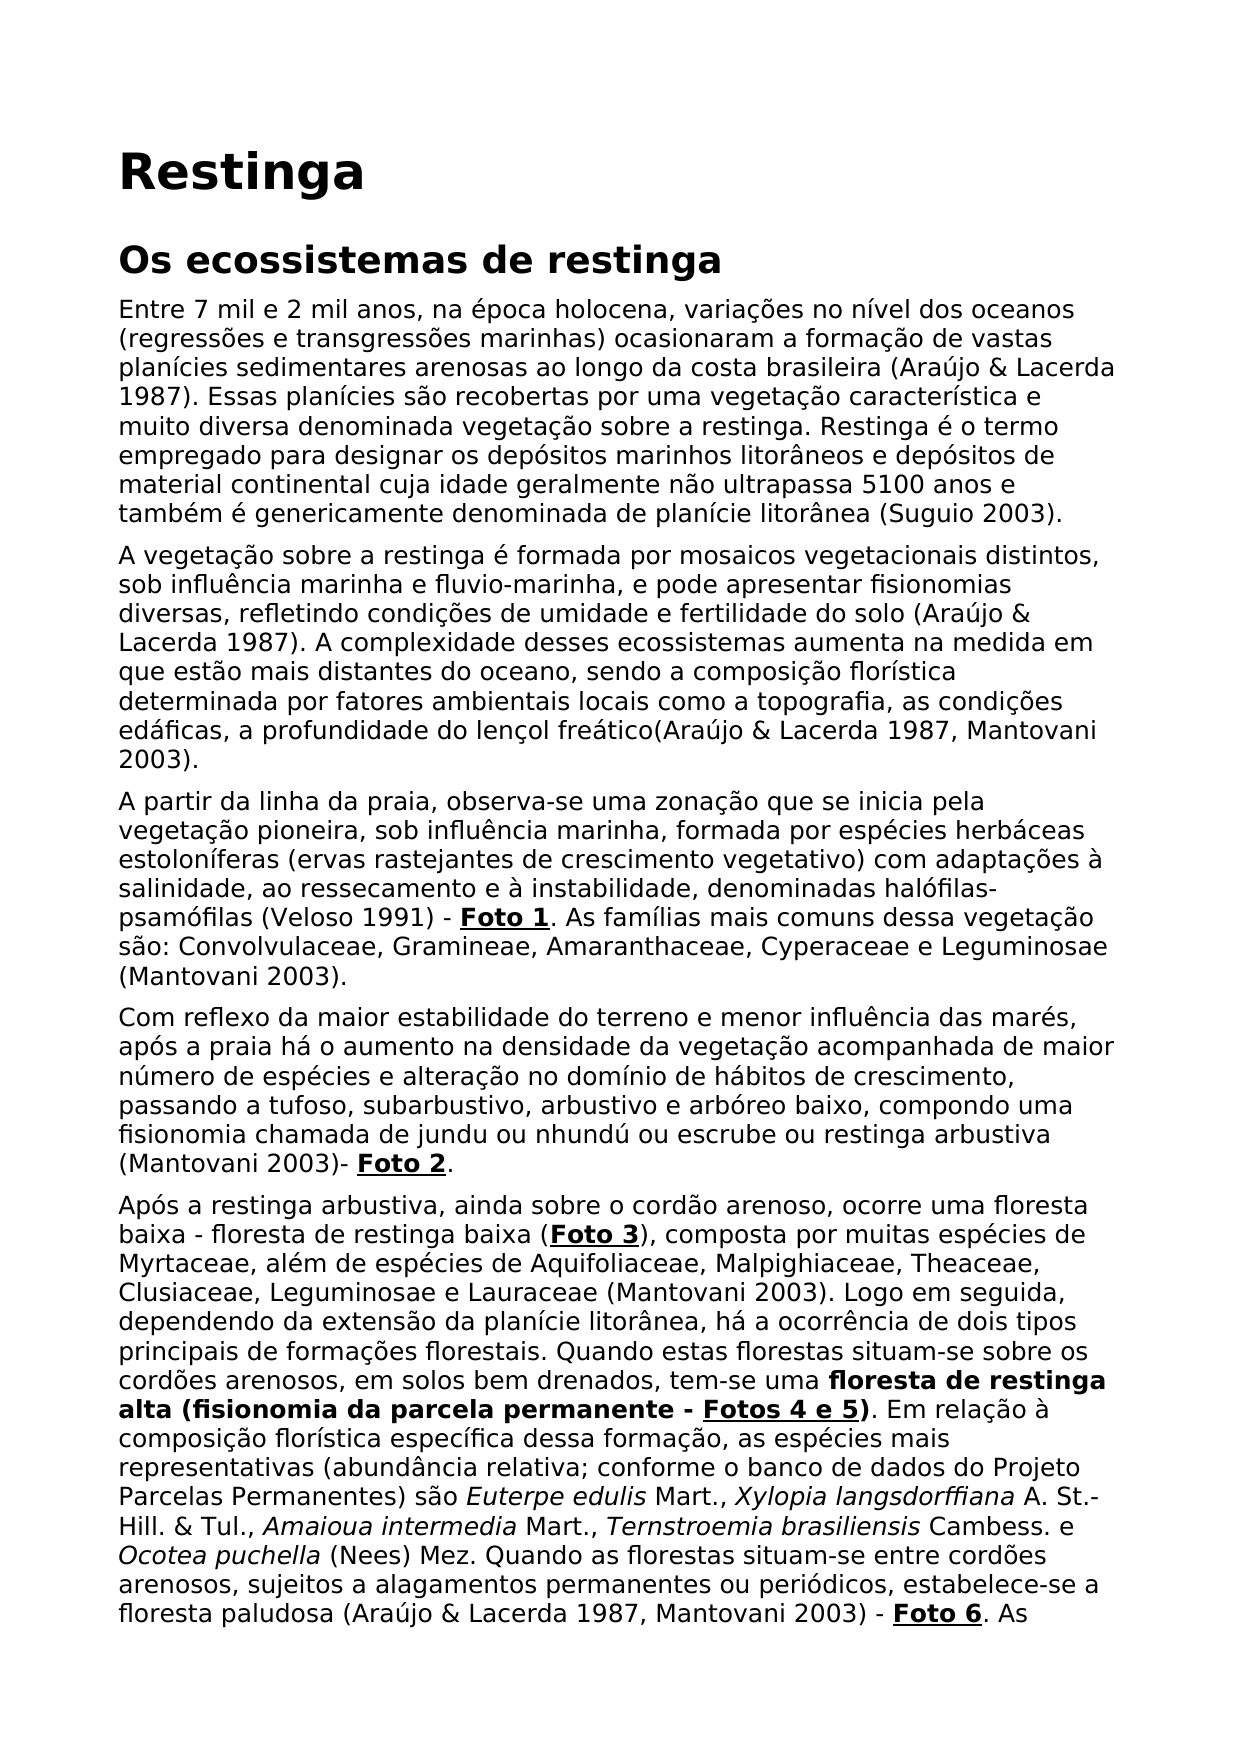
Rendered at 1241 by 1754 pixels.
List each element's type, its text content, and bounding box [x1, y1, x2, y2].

subtitle Restinga [118, 143, 1122, 201]
text Entre 7 mil e 2 mil anos, na época holocena, variações no nível dos oceanos (regressões e transgressões marinhas) ocasionaram a formação de vastas planícies sedimentares arenosas ao longo da costa brasileira (Araújo & Lacerda 1987). Essas planícies são recobertas por uma vegetação característica e muito diversa denominada vegetação sobre a restinga. Restinga é o termo empregado para designar os depósitos marinhos litorâneos e depósitos de material continental cuja idade geralmente não ultrapassa 5100 anos e também é genericamente denominada de planície litorânea (Suguio 2003). [118, 295, 1122, 528]
text Com reflexo da maior estabilidade do terreno e menor influência das marés, após a praia há o aumento na densidade da vegetação acompanhada de maior número de espécies e alteração no domínio de hábitos de crescimento, passando a tufoso, subarbustivo, arbustivo e arbóreo baixo, compondo uma fisionomia chamada de jundu ou nhundú ou escrube ou restinga arbustiva (Mantovani 2003)- Foto 2. [118, 1003, 1122, 1178]
text A partir da linha da praia, observa-se uma zonação que se inicia pela vegetação pioneira, sob influência marinha, formada por espécies herbáceas estoloníferas (ervas rastejantes de crescimento vegetativo) com adaptações à salinidade, ao ressecamento e à instabilidade, denominadas halófilas-psamófilas (Veloso 1991) - Foto 1. As famílias mais comuns dessa vegetação são: Convolvulaceae, Gramineae, Amaranthaceae, Cyperaceae e Leguminosae (Mantovani 2003). [118, 787, 1122, 991]
text A vegetação sobre a restinga é formada por mosaicos vegetacionais distintos, sob influência marinha e fluvio-marinha, e pode apresentar fisionomias diversas, refletindo condições de umidade e fertilidade do solo (Araújo & Lacerda 1987). A complexidade desses ecossistemas aumenta na medida em que estão mais distantes do oceano, sendo a composição florística determinada por fatores ambientais locais como a topografia, as condições edáficas, a profundidade do lençol freático(Araújo & Lacerda 1987, Mantovani 2003). [118, 541, 1122, 774]
text Após a restinga arbustiva, ainda sobre o cordão arenoso, ocorre uma floresta baixa - floresta de restinga baixa (Foto 3), composta por muitas espécies de Myrtaceae, além de espécies de Aquifoliaceae, Malpighiaceae, Theaceae, Clusiaceae, Leguminosae e Lauraceae (Mantovani 2003). Logo em seguida, dependendo da extensão da planície litorânea, há a ocorrência de dois tipos principais de formações florestais. Quando estas florestas situam-se sobre os cordões arenosos, em solos bem drenados, tem-se uma floresta de restinga alta (fisionomia da parcela permanente - Fotos 4 e 5). Em relação à composição florística específica dessa formação, as espécies mais representativas (abundância relativa; conforme o banco de dados do Projeto Parcelas Permanentes) são Euterpe edulis Mart., Xylopia langsdorffiana A. St.-Hill. & Tul., Amaioua intermedia Mart., Ternstroemia brasiliensis Cambess. e Ocotea puchella (Nees) Mez. Quando as florestas situam-se entre cordões arenosos, sujeitos a alagamentos permanentes ou periódicos, estabelece-se a floresta paludosa (Araújo & Lacerda 1987, Mantovani 2003) - Foto 6. As [118, 1191, 1122, 1628]
subtitle Os ecossistemas de restinga [118, 239, 1122, 282]
